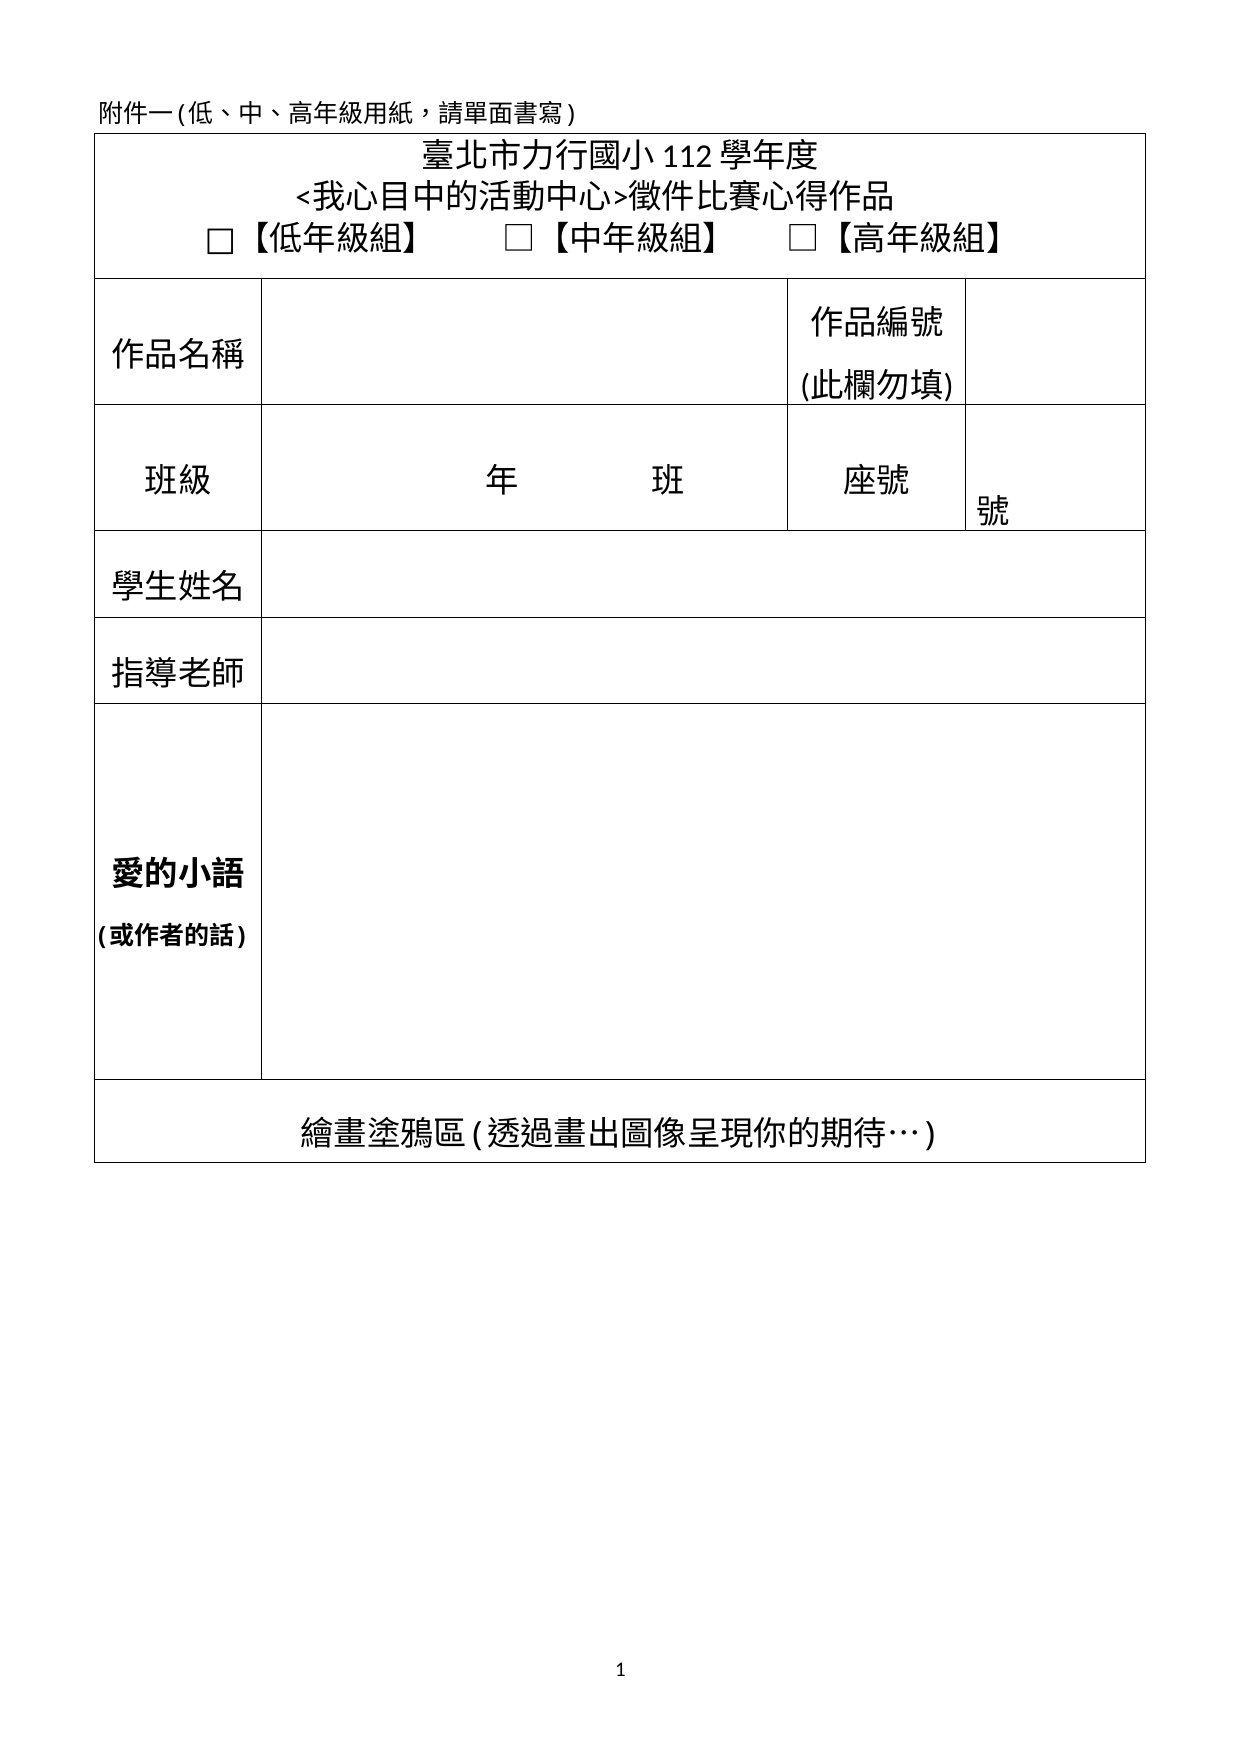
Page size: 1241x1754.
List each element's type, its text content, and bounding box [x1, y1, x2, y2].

table_cell 作品編號 (此欄勿填) [788, 279, 965, 404]
table_cell [262, 618, 1145, 703]
table_cell 指導老師 [95, 618, 261, 703]
table_cell 年 班 [262, 405, 787, 530]
table_cell 愛的小語 (或作者的話) [95, 704, 261, 1079]
table_cell 號 [966, 405, 1145, 530]
table_cell [262, 279, 787, 404]
table_header 臺北市力行國小112學年度 <我心目中的活動中心>徵件比賽心得作品 □【低年級組】 □【中年級組】 □【高年級組】 [95, 134, 1145, 278]
table_cell 作品名稱 [95, 279, 261, 404]
table_cell [966, 279, 1145, 404]
table_cell 座號 [788, 405, 965, 530]
table_cell 班級 [95, 405, 261, 530]
table_cell [262, 704, 1145, 1079]
table_cell 繪畫塗鴉區(透過畫出圖像呈現你的期待…) [95, 1080, 1145, 1162]
text 附件一(低、中、高年級用紙，請單面書寫) [99, 70, 1053, 133]
table_cell [262, 531, 1145, 617]
table_cell 學生姓名 [95, 531, 261, 617]
